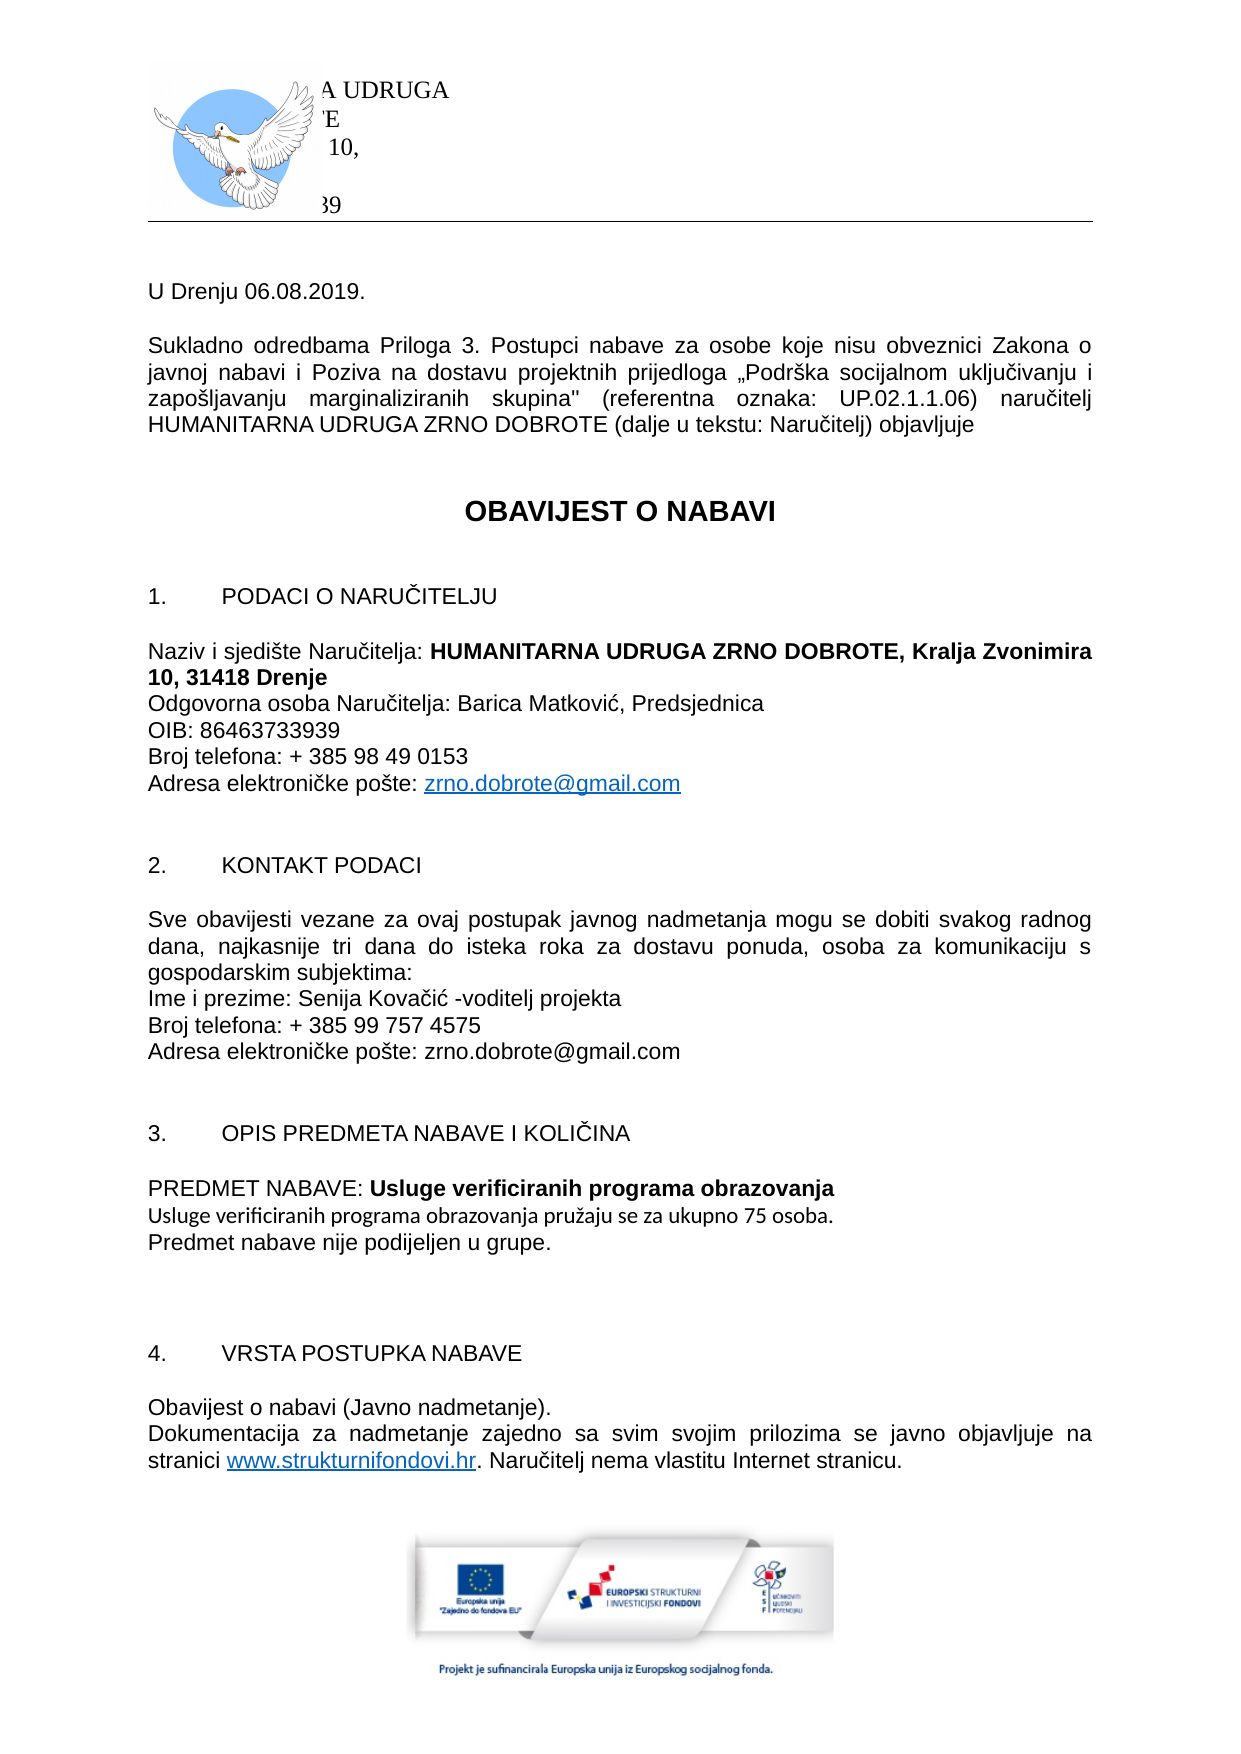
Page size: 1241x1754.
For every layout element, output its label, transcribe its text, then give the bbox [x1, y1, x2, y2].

text 1. PODACI O NARUČITELJU [148, 583, 1093, 610]
text Broj telefona: + 385 98 49 0153 [148, 743, 1093, 769]
text Predmet nabave nije podijeljen u grupe. [148, 1229, 1093, 1256]
text OBAVIJEST O NABAVI [148, 494, 1093, 527]
text Broj telefona: + 385 99 757 4575 [148, 1012, 1093, 1038]
text 4. VRSTA POSTUPKA NABAVE [148, 1339, 1093, 1366]
text Odgovorna osoba Naručitelja: Barica Matković, Predsjednica [148, 690, 1093, 717]
text Dokumentacija za nadmetanje zajedno sa svim svojim prilozima se javno objavljuje na stranici www.strukturnifondovi.hr. Naručitelj nema vlastitu Internet stranicu. [148, 1420, 1093, 1473]
text Sukladno odredbama Priloga 3. Postupci nabave za osobe koje nisu obveznici Zakona o javnoj nabavi i Poziva na dostavu projektnih prijedloga „Podrška socijalnom uključivanju i zapošljavanju marginaliziranih skupina'' (referentna oznaka: UP.02.1.1.06) naručitelj HUMANITARNA UDRUGA ZRNO DOBROTE (dalje u tekstu: Naručitelj) objavljuje [148, 332, 1093, 438]
text Ime i prezime: Senija Kovačić -voditelj projekta [148, 985, 1093, 1012]
text Obavijest o nabavi (Javno nadmetanje). [148, 1394, 1093, 1420]
text Usluge verificiranih programa obrazovanja pružaju se za ukupno 75 osoba. [148, 1201, 1093, 1229]
text U Drenju 06.08.2019. [148, 278, 1093, 304]
text PREDMET NABAVE: Usluge verificiranih programa obrazovanja [148, 1175, 1093, 1201]
text 3. OPIS PREDMETA NABAVE I KOLIČINA [148, 1120, 1093, 1147]
text OIB: 86463733939 [148, 717, 1093, 743]
text Adresa elektroničke pošte: zrno.dobrote@gmail.com [148, 1038, 1093, 1064]
text Sve obavijesti vezane za ovaj postupak javnog nadmetanja mogu se dobiti svakog radnog dana, najkasnije tri dana do isteka roka za dostavu ponuda, osoba za komunikaciju s gospodarskim subjektima: [148, 906, 1093, 985]
text Naziv i sjedište Naručitelja: HUMANITARNA UDRUGA ZRNO DOBROTE, Kralja Zvonimira 10, 31418 Drenje [148, 638, 1093, 690]
text Adresa elektroničke pošte: zrno.dobrote@gmail.com [148, 769, 1093, 796]
text 2. KONTAKT PODACI [148, 852, 1093, 878]
